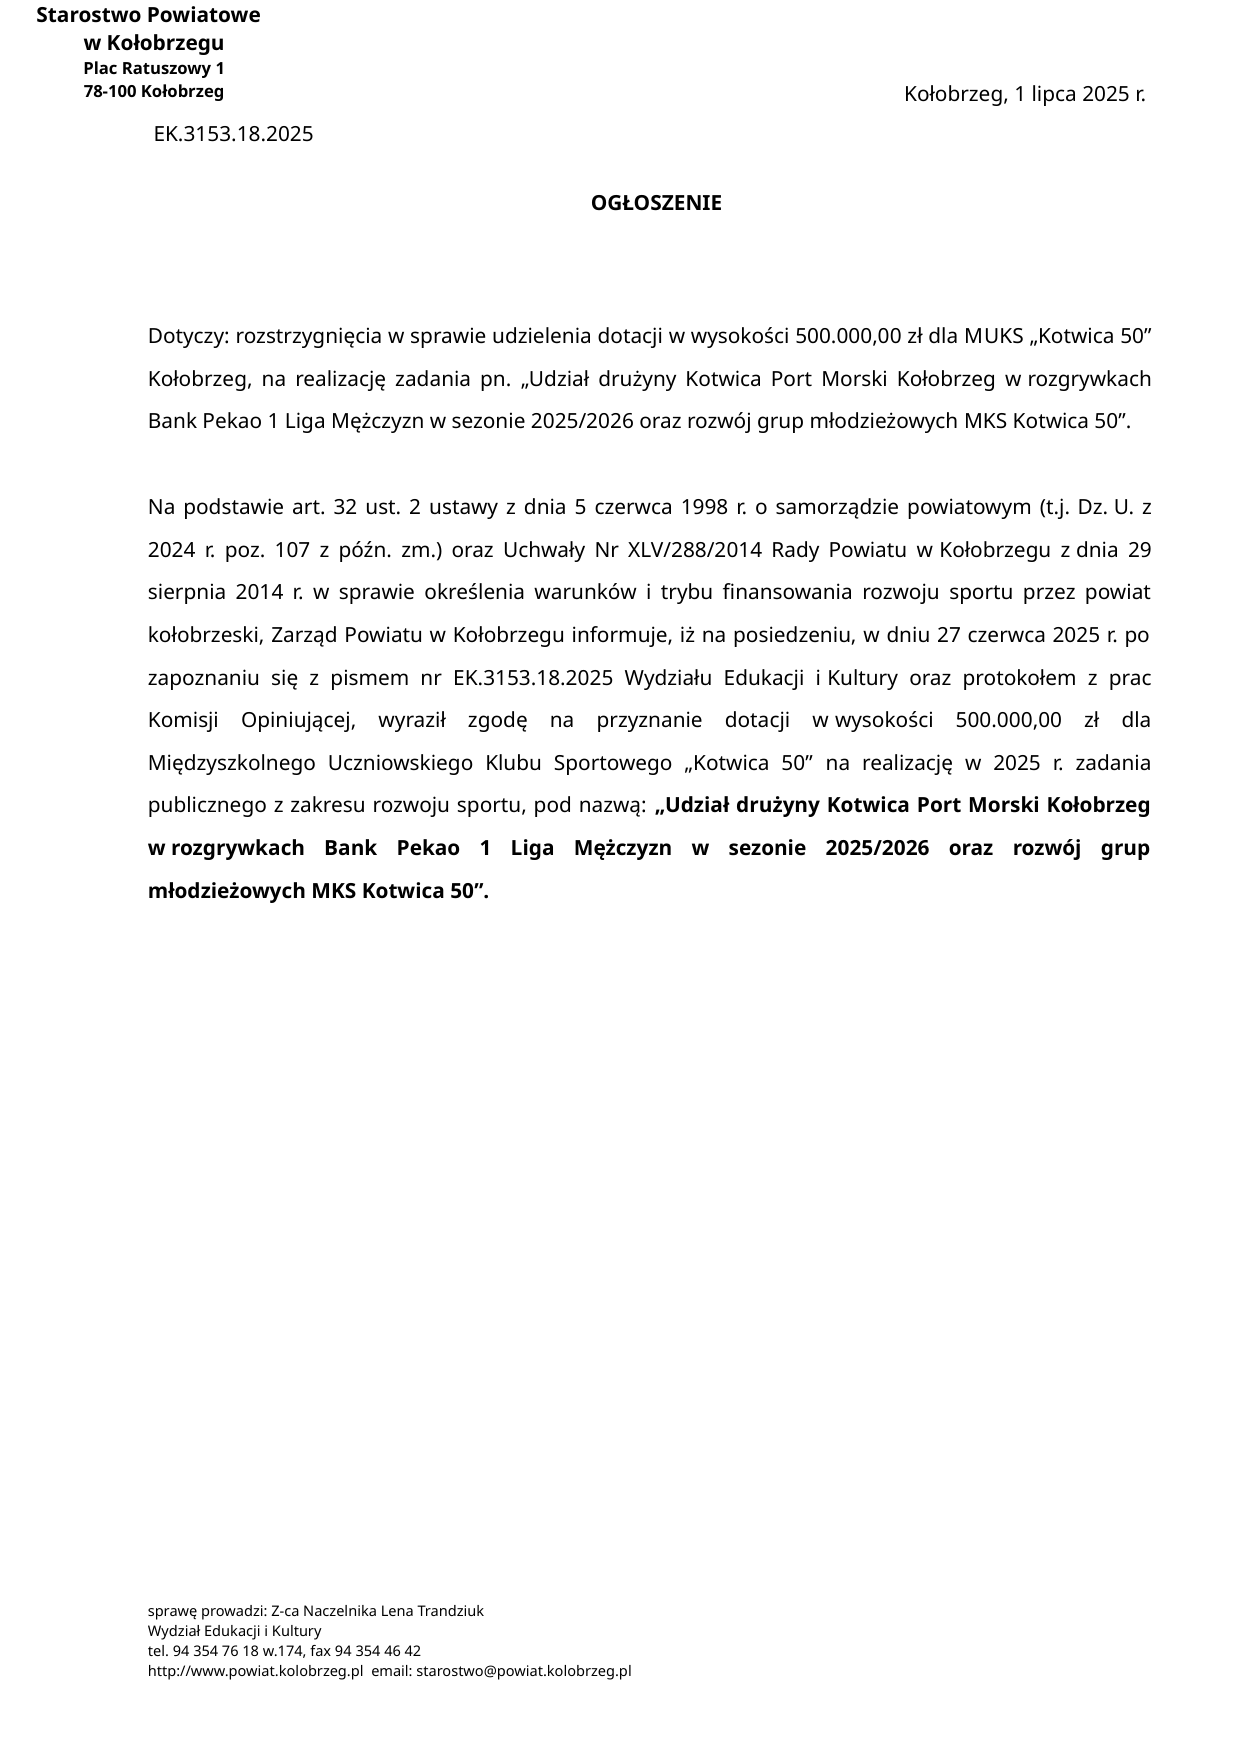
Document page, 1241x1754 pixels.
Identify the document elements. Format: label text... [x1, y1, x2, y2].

table_cell EK.3153.18.2025 [308, 114, 1152, 182]
text Na podstawie art. 32 ust. 2 ustawy z dnia 5 czerwca 1998 r. o samorządzie powiatowym (t.j. Dz. U. z 2024 r. poz. 107 z późn. zm.) oraz Uchwały Nr XLV/288/2014 Rady Powiatu w Kołobrzegu z dnia 29 sierpnia 2014 r. w sprawie określenia warunków i trybu finansowania rozwoju sportu przez powiat kołobrzeski, Zarząd Powiatu w Kołobrzegu informuje, iż na posiedzeniu, w dniu 27 czerwca 2025 r. po zapoznaniu się z pismem nr EK.3153.18.2025 Wydziału Edukacji i Kultury oraz protokołem z prac Komisji Opiniującej, wyraził zgodę na przyznanie dotacji w wysokości 500.000,00 zł dla Międzyszkolnego Uczniowskiego Klubu Sportowego „Kotwica 50” na realizację w 2025 r. zadania publicznego z zakresu rozwoju sportu, pod nazwą: „Udział drużyny Kotwica Port Morski Kołobrzeg w rozgrywkach Bank Pekao 1 Liga Mężczyzn w sezonie 2025/2026 oraz rozwój grup młodzieżowych MKS Kotwica 50”. [148, 492, 1152, 904]
table_header Kołobrzeg, 1 lipca 2025 r. [0, 0, 1152, 235]
table_cell OGŁOSZENIE [308, 182, 1152, 222]
text Dotyczy: rozstrzygnięcia w sprawie udzielenia dotacji w wysokości 500.000,00 zł dla MUKS „Kotwica 50” Kołobrzeg, na realizację zadania pn. „Udział drużyny Kotwica Port Morski Kołobrzeg w rozgrywkach Bank Pekao 1 Liga Mężczyzn w sezonie 2025/2026 oraz rozwój grup młodzieżowych MKS Kotwica 50”. [148, 321, 1152, 435]
